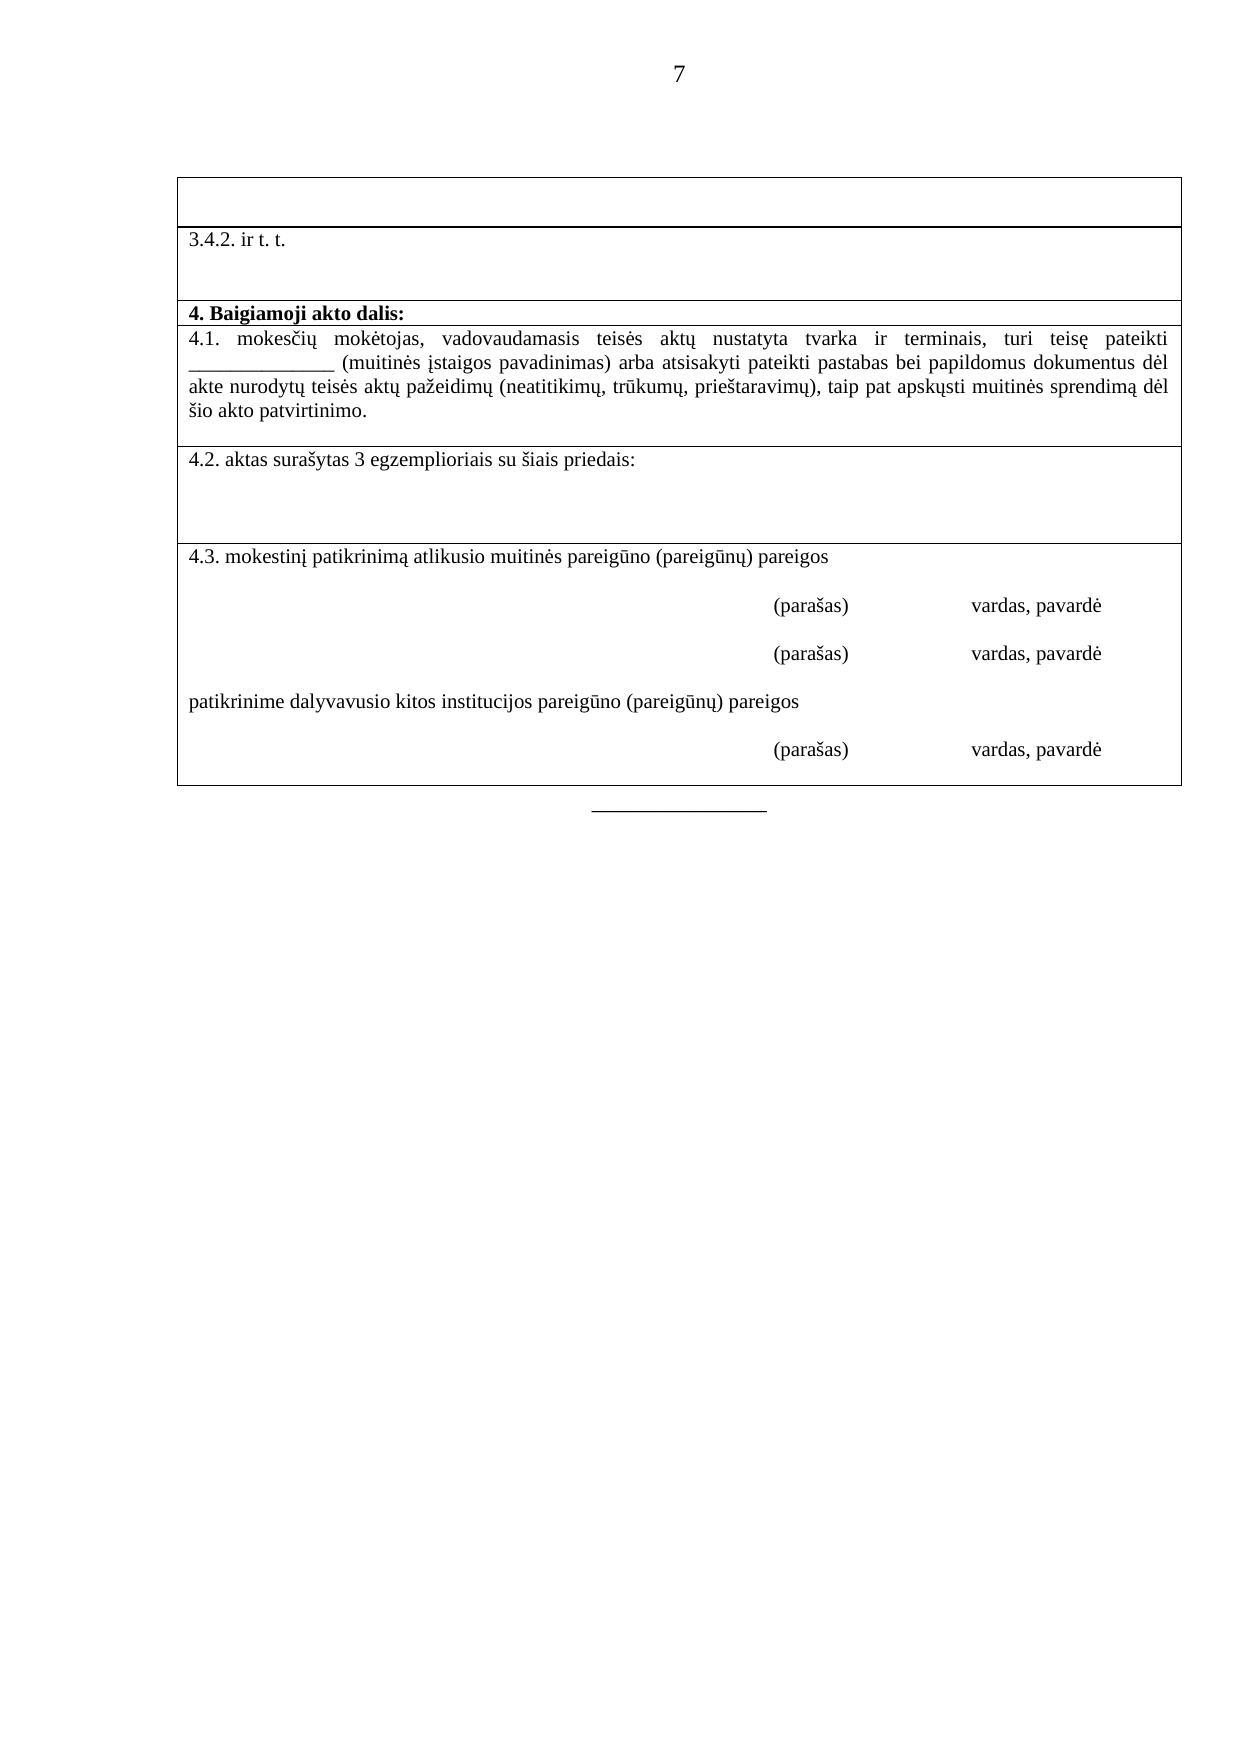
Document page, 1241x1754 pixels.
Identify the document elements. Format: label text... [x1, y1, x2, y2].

table_cell 3.4.2. ir t. t. [178, 228, 1181, 299]
table_cell 4.3. mokestinį patikrinimą atlikusio muitinės pareigūno (pareigūnų) pareigos (parašas) vardas, pavardė (parašas) vardas, pavardė patikrinime dalyvavusio kitos institucijos pareigūno (pareigūnų) pareigos (parašas) vardas, pavardė [178, 544, 1181, 785]
table_cell 4.1. mokesčių mokėtojas, vadovaudamasis teisės aktų nustatyta tvarka ir terminais, turi teisę pateikti ______________ (muitinės įstaigos pavadinimas) arba atsisakyti pateikti pastabas bei papildomus dokumentus dėl akte nurodytų teisės aktų pažeidimų (neatitikimų, trūkumų, prieštaravimų), taip pat apskųsti muitinės sprendimą dėl šio akto patvirtinimo. [178, 326, 1181, 446]
text ______________ [177, 786, 1181, 815]
table_cell 4. Baigiamoji akto dalis: [178, 301, 1181, 325]
table_cell 4.2. aktas surašytas 3 egzemplioriais su šiais priedais: [178, 447, 1181, 543]
table_cell [178, 178, 1181, 226]
